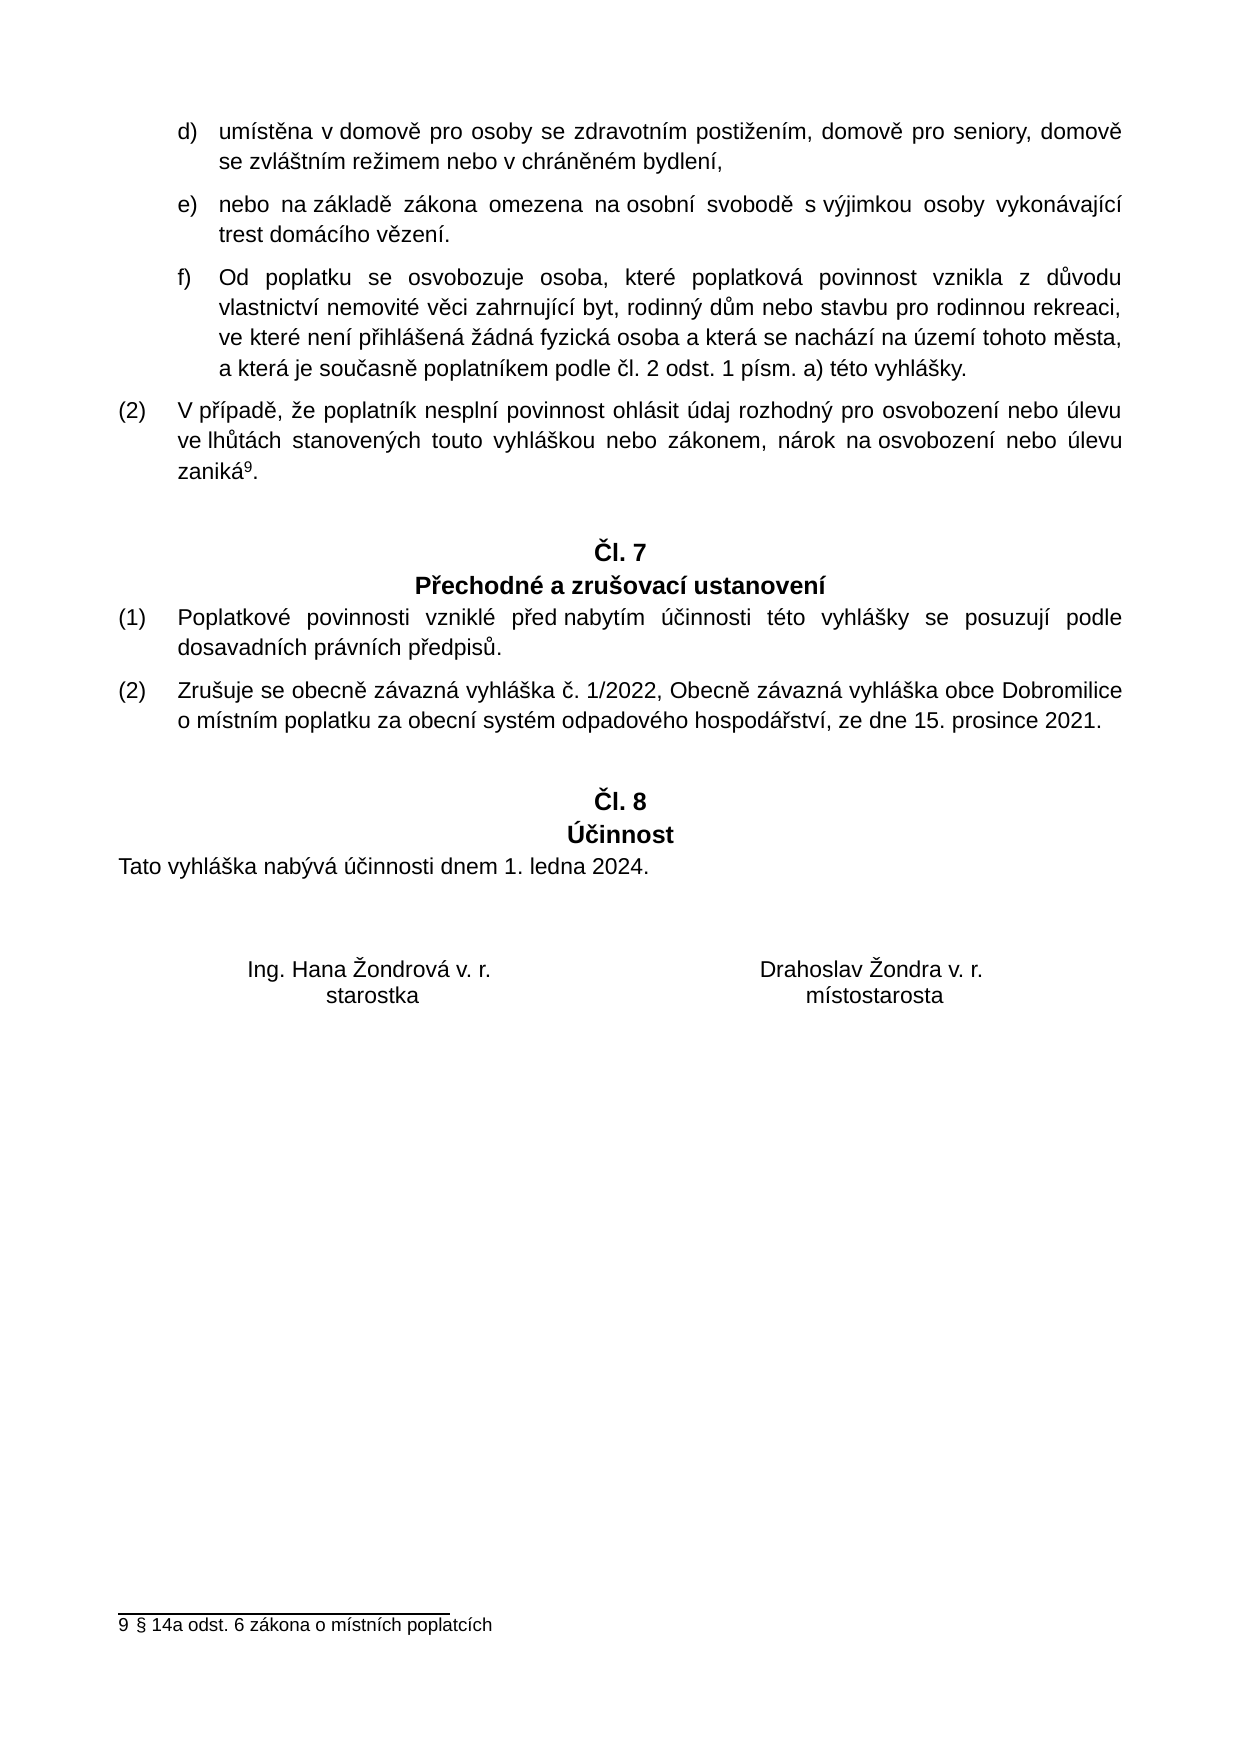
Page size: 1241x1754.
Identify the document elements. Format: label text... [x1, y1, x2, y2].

list Zrušuje se obecně závazná vyhláška č. 1/2022, Obecně závazná vyhláška obce Dobromilice o místním poplatku za obecní systém odpadového hospodářství, ze dne 15. prosince 2021. [118, 677, 1122, 733]
list nebo na základě zákona omezena na osobní svobodě s výjimkou osoby vykonávající trest domácího vězení. [177, 191, 1122, 248]
table_cell [620, 1014, 1122, 1132]
subtitle Čl. 7 Přechodné a zrušovací ustanovení [118, 538, 1122, 600]
list umístěna v domově pro osoby se zdravotním postižením, domově pro seniory, domově se zvláštním režimem nebo v chráněném bydlení, [177, 118, 1122, 175]
list Poplatkové povinnosti vzniklé před nabytím účinnosti této vyhlášky se posuzují podle dosavadních právních předpisů. [118, 604, 1122, 661]
subtitle Čl. 8 Účinnost [118, 787, 1122, 849]
list V případě, že poplatník nesplní povinnost ohlásit údaj rozhodný pro osvobození nebo úlevu ve lhůtách stanovených touto vyhláškou nebo zákonem, nárok na osvobození nebo úlevu zaniká. [118, 397, 1122, 484]
table_header Ing. Hana Žondrová v. r. starostka [118, 896, 620, 1014]
list Od poplatku se osvobozuje osoba, které poplatková povinnost vznikla z důvodu vlastnictví nemovité věci zahrnující byt, rodinný dům nebo stavbu pro rodinnou rekreaci, ve které není přihlášená žádná fyzická osoba a která se nachází na území tohoto města, a která je současně poplatníkem podle čl. 2 odst. 1 písm. a) této vyhlášky. [177, 264, 1122, 381]
table_header Drahoslav Žondra v. r. místostarosta [620, 896, 1122, 1014]
list § 14a odst. 6 zákona o místních poplatcích [118, 1614, 1122, 1635]
text Tato vyhláška nabývá účinnosti dnem 1. ledna 2024. [118, 853, 1122, 880]
table_cell [118, 1014, 620, 1132]
